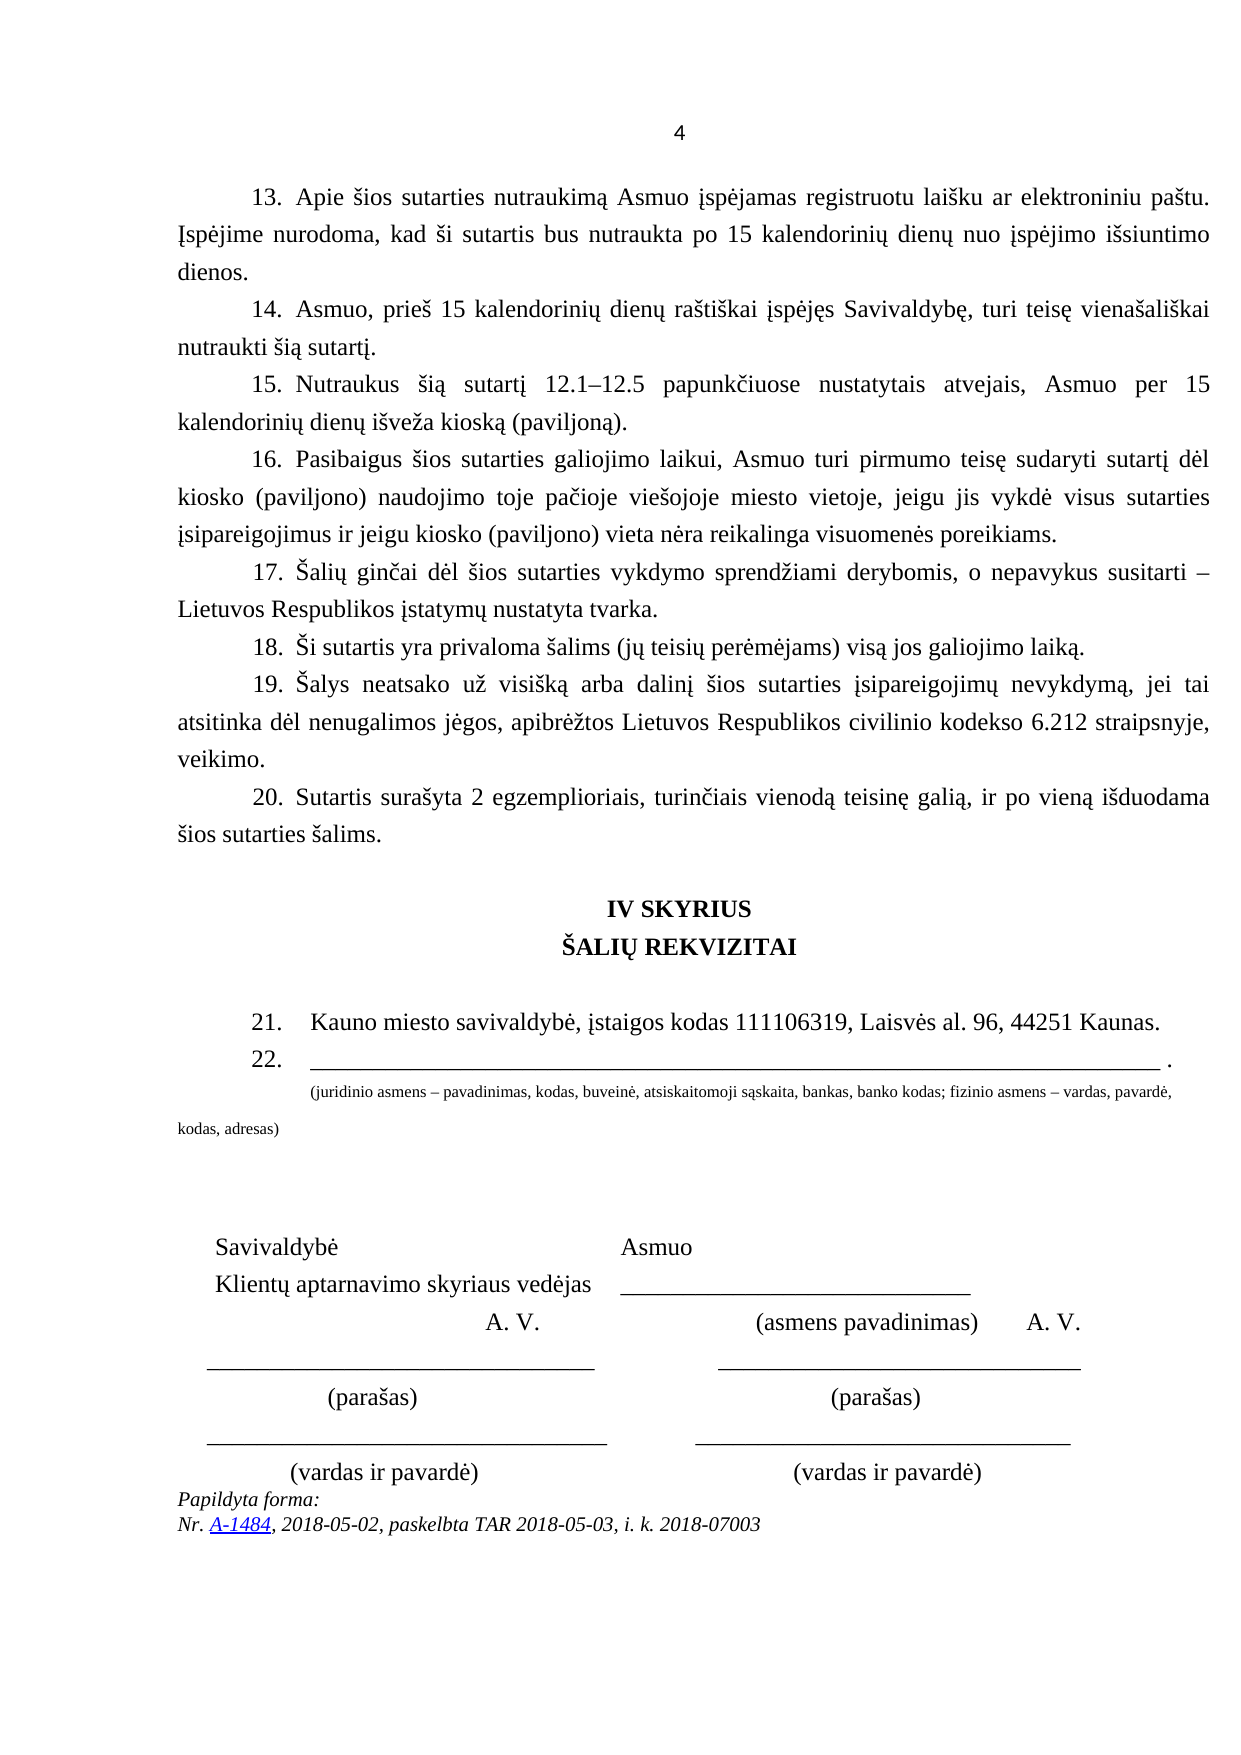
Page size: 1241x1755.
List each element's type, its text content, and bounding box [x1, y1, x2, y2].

text 21. Kauno miesto savivaldybė, įstaigos kodas 111106319, Laisvės al. 96, 44251 Kaunas. [177, 1000, 1211, 1037]
text ŠALIŲ REKVIZITAI [177, 925, 1181, 962]
text 16. Pasibaigus šios sutarties galiojimo laikui, Asmuo turi pirmumo teisę sudaryti sutartį dėl kiosko (paviljono) naudojimo toje pačioje viešojoje miesto vietoje, jeigu jis vykdė visus sutarties įsipareigojimus ir jeigu kiosko (paviljono) vieta nėra reikalinga visuomenės poreikiams. [177, 437, 1211, 550]
text 19. Šalys neatsako už visišką arba dalinį šios sutarties įsipareigojimų nevykdymą, jei tai atsitinka dėl nenugalimos jėgos, apibrėžtos Lietuvos Respublikos civilinio kodekso 6.212 straipsnyje, veikimo. [177, 662, 1211, 775]
text 20. Sutartis surašyta 2 egzemplioriais, turinčiais vienodą teisinę galią, ir po vieną išduodama šios sutarties šalims. [177, 775, 1211, 850]
text 17. Šalių ginčai dėl šios sutarties vykdymo sprendžiami derybomis, o nepavykus susitarti – Lietuvos Respublikos įstatymų nustatyta tvarka. [177, 550, 1211, 625]
text 22. ____________________________________________________________________ . [177, 1037, 1211, 1075]
text (vardas ir pavardė) (vardas ir pavardė) [252, 1450, 1211, 1487]
text (juridinio asmens – pavadinimas, kodas, buveinė, atsiskaitomoji sąskaita, bankas, banko kodas; fizinio asmens – vardas, pavardė, kodas, adresas) [177, 1075, 1196, 1150]
text 18. Ši sutartis yra privaloma šalims (jų teisių perėmėjams) visą jos galiojimo laiką. [177, 625, 1211, 662]
text _______________________________ _____________________________ [177, 1337, 1211, 1375]
text IV SKYRIUS [177, 887, 1181, 925]
text Papildyta forma: [177, 1487, 1181, 1511]
text (parašas) (parašas) [290, 1375, 1211, 1412]
text 13. Apie šios sutarties nutraukimą Asmuo įspėjamas registruotu laišku ar elektroniniu paštu. Įspėjime nurodoma, kad ši sutartis bus nutraukta po 15 kalendorinių dienų nuo įspėjimo išsiuntimo dienos. [177, 175, 1211, 287]
text 14. Asmuo, prieš 15 kalendorinių dienų raštiškai įspėjęs Savivaldybę, turi teisę vienašališkai nutraukti šią sutartį. [177, 287, 1211, 362]
text Klientų aptarnavimo skyriaus vedėjas ____________________________ A. V. (asmens pavadinimas) A. V. [215, 1262, 1211, 1337]
text Savivaldybė Asmuo [215, 1225, 1211, 1262]
text 15. Nutraukus šią sutartį 12.1–12.5 papunkčiuose nustatytais atvejais, Asmuo per 15 kalendorinių dienų išveža kioską (paviljoną). [177, 362, 1211, 437]
text Nr. A-1484, 2018-05-02, paskelbta TAR 2018-05-03, i. k. 2018-07003 [177, 1511, 1181, 1536]
text ________________________________ ______________________________ [207, 1412, 1211, 1450]
